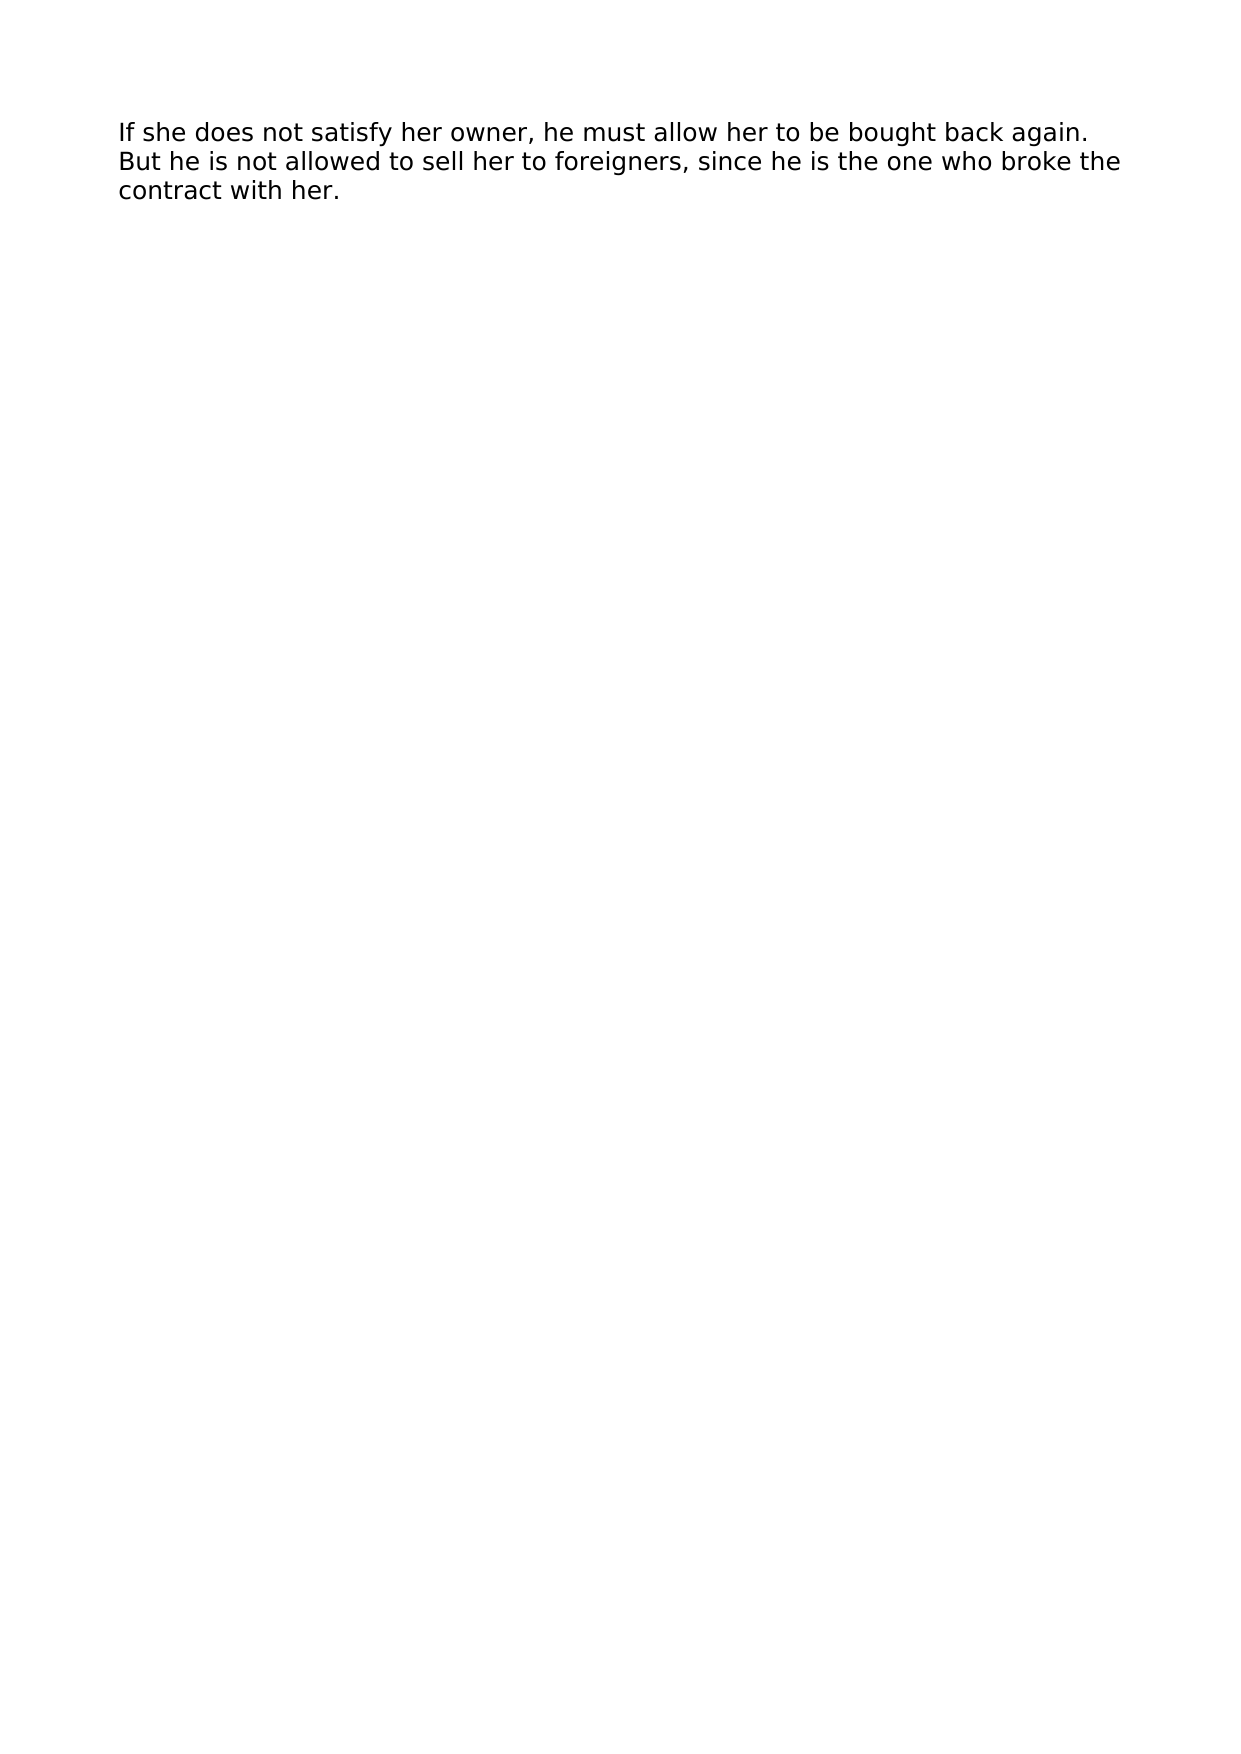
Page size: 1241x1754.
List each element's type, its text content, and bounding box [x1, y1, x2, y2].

text If she does not satisfy her owner, he must allow her to be bought back again. But he is not allowed to sell her to foreigners, since he is the one who broke the contract with her. [118, 118, 1122, 206]
